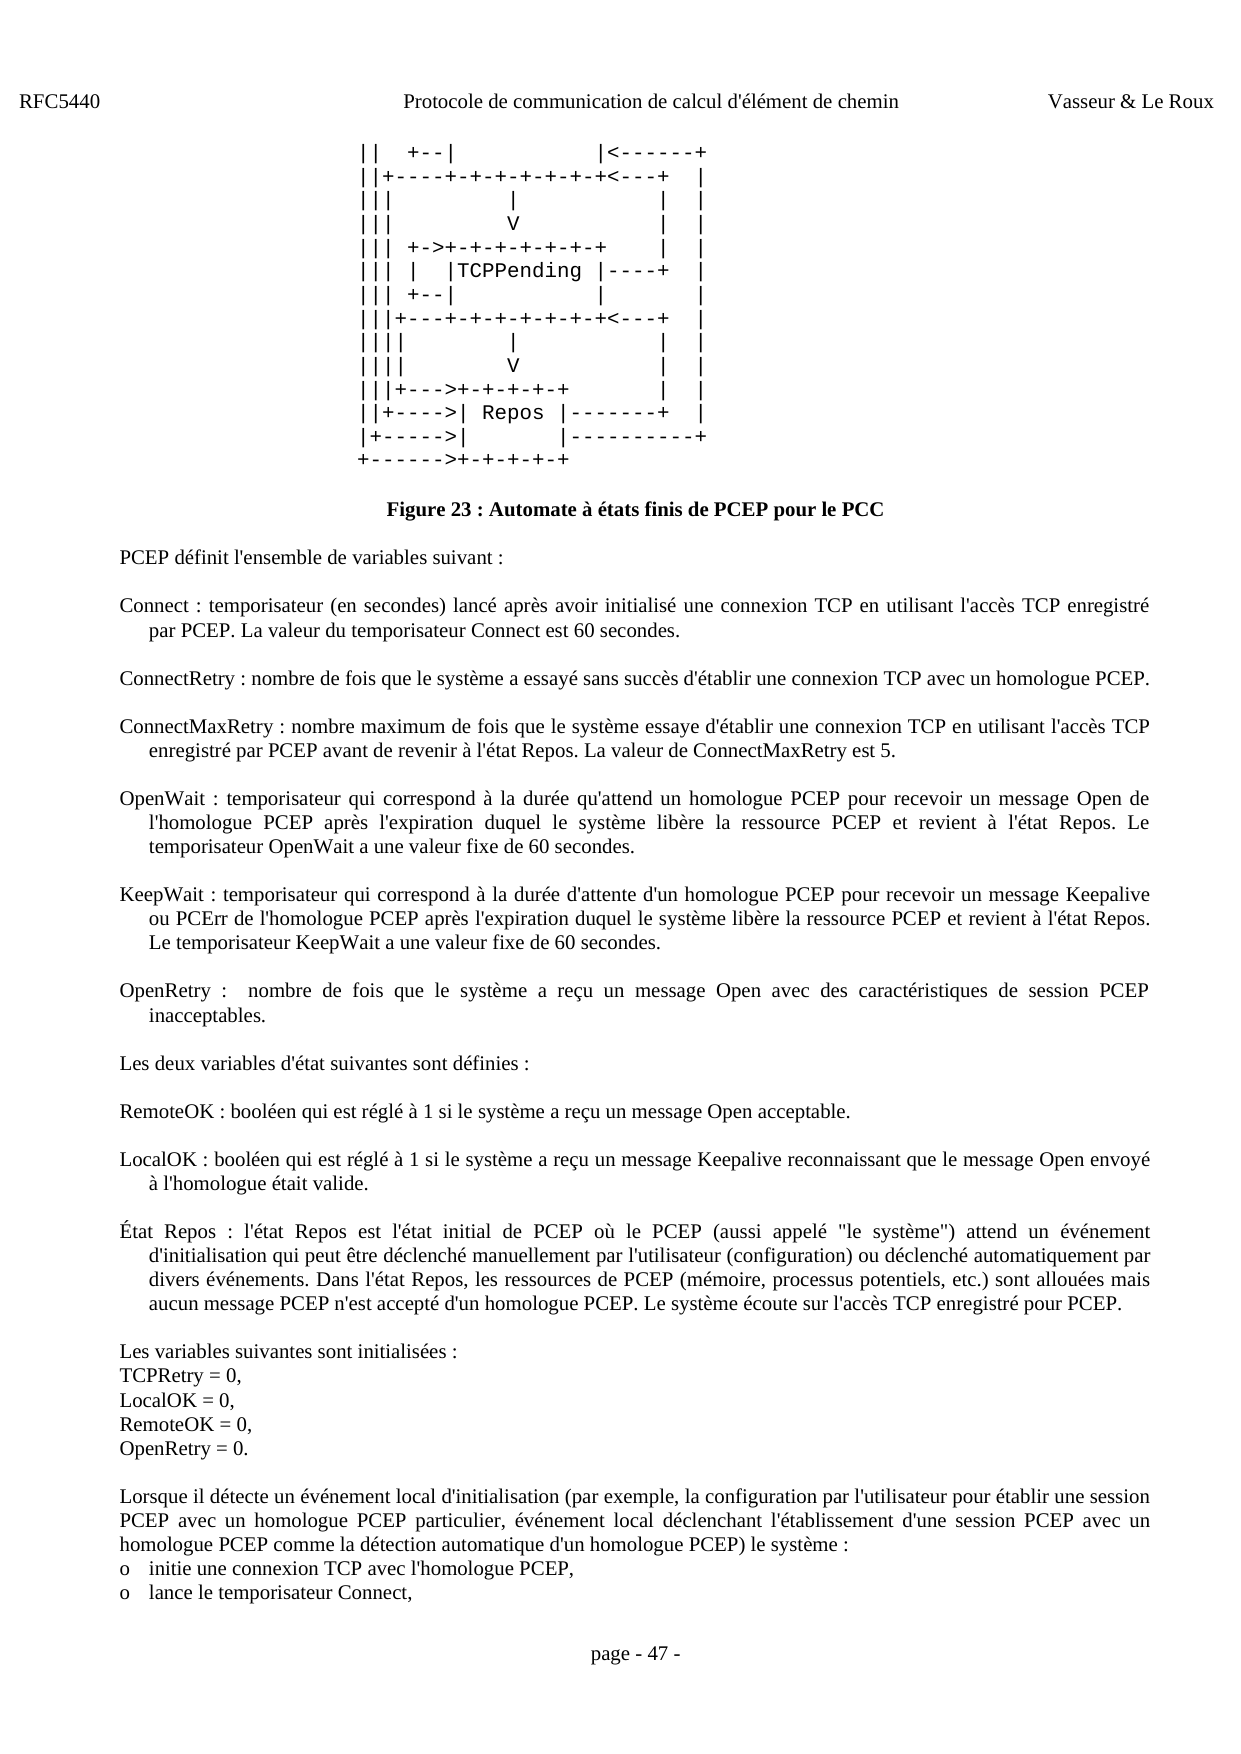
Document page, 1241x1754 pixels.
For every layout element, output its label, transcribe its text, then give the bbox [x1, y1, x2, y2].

text o lance le temporisateur Connect, [119, 1580, 1152, 1604]
text |||+---+-+-+-+-+-+-+<---+ | [119, 308, 1152, 331]
text |+----->| |----------+ [119, 426, 1152, 449]
text ||| V | | [119, 213, 1152, 237]
text OpenRetry = 0. [119, 1436, 1152, 1460]
text Les variables suivantes sont initialisées : [119, 1339, 1152, 1363]
text ||| | |TCPPending |----+ | [119, 260, 1152, 284]
text LocalOK = 0, [119, 1387, 1152, 1412]
text ||+----+-+-+-+-+-+-+<---+ | [119, 166, 1152, 189]
text RemoteOK = 0, [119, 1412, 1152, 1436]
text Les deux variables d'état suivantes sont définies : [119, 1051, 1152, 1075]
text ConnectMaxRetry : nombre maximum de fois que le système essaye d'établir une connexion TCP en utilisant l'accès TCP enregistré par PCEP avant de revenir à l'état Repos. La valeur de ConnectMaxRetry est 5. [119, 714, 1152, 762]
text |||| V | | [119, 355, 1152, 378]
text ||+---->| Repos |-------+ | [119, 402, 1152, 426]
text o initie une connexion TCP avec l'homologue PCEP, [119, 1556, 1152, 1580]
text LocalOK : booléen qui est réglé à 1 si le système a reçu un message Keepalive reconnaissant que le message Open envoyé à l'homologue était valide. [119, 1147, 1152, 1195]
text ||| +->+-+-+-+-+-+-+ | | [119, 237, 1152, 260]
text ||| +--| | | [119, 284, 1152, 308]
text OpenRetry : nombre de fois que le système a reçu un message Open avec des caractéristiques de session PCEP inacceptables. [119, 978, 1152, 1027]
text || +--| |<------+ [119, 142, 1152, 166]
text État Repos : l'état Repos est l'état initial de PCEP où le PCEP (aussi appelé "le système") attend un événement d'initialisation qui peut être déclenché manuellement par l'utilisateur (configuration) ou déclenché automatiquement par divers événements. Dans l'état Repos, les ressources de PCEP (mémoire, processus potentiels, etc.) sont allouées mais aucun message PCEP n'est accepté d'un homologue PCEP. Le système écoute sur l'accès TCP enregistré pour PCEP. [119, 1219, 1152, 1315]
text Connect : temporisateur (en secondes) lancé après avoir initialisé une connexion TCP en utilisant l'accès TCP enregistré par PCEP. La valeur du temporisateur Connect est 60 secondes. [119, 593, 1152, 642]
text ||| | | | [119, 189, 1152, 213]
text ConnectRetry : nombre de fois que le système a essayé sans succès d'établir une connexion TCP avec un homologue PCEP. [119, 666, 1152, 690]
text OpenWait : temporisateur qui correspond à la durée qu'attend un homologue PCEP pour recevoir un message Open de l'homologue PCEP après l'expiration duquel le système libère la ressource PCEP et revient à l'état Repos. Le temporisateur OpenWait a une valeur fixe de 60 secondes. [119, 786, 1152, 858]
text Lorsque il détecte un événement local d'initialisation (par exemple, la configuration par l'utilisateur pour établir une session PCEP avec un homologue PCEP particulier, événement local déclenchant l'établissement d'une session PCEP avec un homologue PCEP comme la détection automatique d'un homologue PCEP) le système : [119, 1484, 1152, 1556]
text PCEP définit l'ensemble de variables suivant : [119, 545, 1152, 569]
subtitle Figure 23 : Automate à états finis de PCEP pour le PCC [119, 497, 1152, 521]
text RemoteOK : booléen qui est réglé à 1 si le système a reçu un message Open acceptable. [119, 1099, 1152, 1123]
text TCPRetry = 0, [119, 1363, 1152, 1387]
text KeepWait : temporisateur qui correspond à la durée d'attente d'un homologue PCEP pour recevoir un message Keepalive ou PCErr de l'homologue PCEP après l'expiration duquel le système libère la ressource PCEP et revient à l'état Repos. Le temporisateur KeepWait a une valeur fixe de 60 secondes. [119, 882, 1152, 954]
text |||| | | | [119, 331, 1152, 355]
text |||+--->+-+-+-+-+ | | [119, 378, 1152, 402]
text +------>+-+-+-+-+ [119, 449, 1152, 473]
